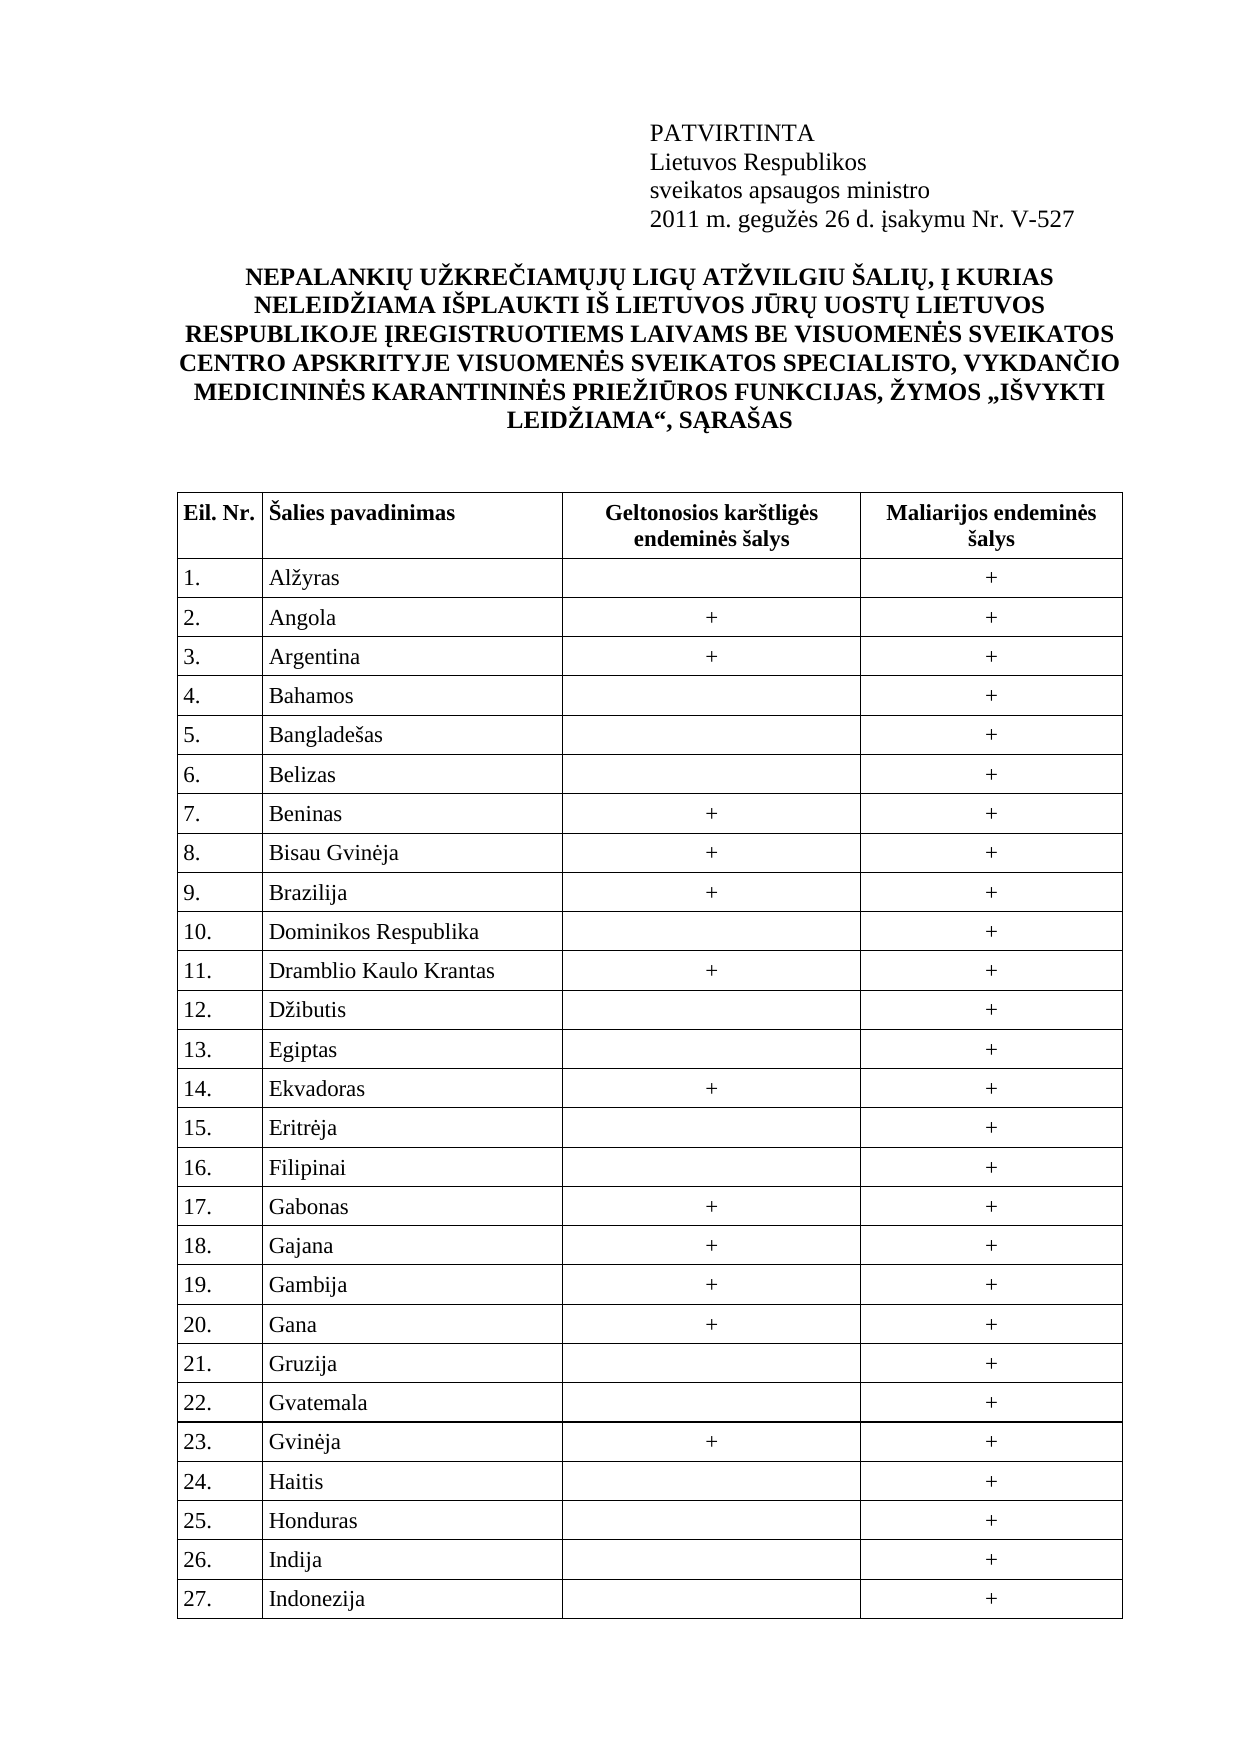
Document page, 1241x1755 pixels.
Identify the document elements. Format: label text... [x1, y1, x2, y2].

table_cell Haitis [263, 1462, 562, 1500]
table_cell Bahamos [263, 676, 562, 714]
table_cell 25. [178, 1501, 262, 1539]
table_cell Gruzija [263, 1344, 562, 1382]
table_cell + [861, 991, 1122, 1029]
table_cell 17. [178, 1187, 262, 1225]
table_cell [563, 1501, 860, 1539]
table_cell [563, 1108, 860, 1147]
table_cell 21. [178, 1344, 262, 1382]
text sveikatos apsaugos ministro [649, 176, 1122, 204]
table_cell 12. [178, 991, 262, 1029]
table_cell + [861, 1423, 1122, 1461]
table_cell Gambija [263, 1265, 562, 1304]
table_cell Argentina [263, 637, 562, 675]
table_cell Brazilija [263, 873, 562, 911]
table_cell 11. [178, 951, 262, 989]
table_cell + [563, 1265, 860, 1304]
table_cell + [563, 794, 860, 832]
table_cell Gana [263, 1305, 562, 1343]
table_cell 9. [178, 873, 262, 911]
table_cell + [861, 1580, 1122, 1618]
table_cell + [563, 1226, 860, 1264]
table_cell 23. [178, 1423, 262, 1461]
table_cell + [861, 559, 1122, 597]
table_cell + [563, 598, 860, 636]
table_cell 22. [178, 1383, 262, 1421]
text Nepalankių užkrečiamųjų ligų atžvilgiu šalių, į kurias neleidžiama išplaukti iš Lietuvos jūrų uostų Lietuvos Respublikoje įregistruotiems laivams be visuomenės sveikatos centro apskrityje visuomenės sveikatos specialisto, vykdančio medicininės karantininės priežiūros funkcijas, žymos „Išvykti leidžiama“, sąrašas [177, 262, 1122, 434]
table_cell 1. [178, 559, 262, 597]
table_cell + [861, 834, 1122, 872]
table_header Šalies pavadinimas [263, 493, 562, 557]
table_cell Gajana [263, 1226, 562, 1264]
table_header Eil. Nr. [178, 493, 262, 557]
table_cell 2. [178, 598, 262, 636]
table_cell [563, 1540, 860, 1578]
table_cell [563, 1580, 860, 1618]
table_cell + [861, 1344, 1122, 1382]
table_cell [563, 559, 860, 597]
table_cell + [861, 1108, 1122, 1147]
table_cell 18. [178, 1226, 262, 1264]
table_cell 20. [178, 1305, 262, 1343]
table_cell + [861, 1265, 1122, 1304]
table_cell 14. [178, 1069, 262, 1107]
table_cell [563, 991, 860, 1029]
table_cell Filipinai [263, 1148, 562, 1186]
table_cell + [563, 1423, 860, 1461]
table_header Geltonosios karštligės endeminės šalys [563, 493, 860, 557]
table_cell Bangladešas [263, 716, 562, 754]
table_cell Džibutis [263, 991, 562, 1029]
table_cell + [861, 794, 1122, 832]
table_cell + [861, 1226, 1122, 1264]
table_cell 27. [178, 1580, 262, 1618]
table_cell + [861, 676, 1122, 714]
table_cell 7. [178, 794, 262, 832]
table_cell 8. [178, 834, 262, 872]
table_cell + [861, 1462, 1122, 1500]
table_cell [563, 1344, 860, 1382]
table_cell + [861, 1030, 1122, 1068]
table_cell + [563, 1069, 860, 1107]
table_cell 24. [178, 1462, 262, 1500]
table_cell + [861, 1540, 1122, 1578]
table_cell 26. [178, 1540, 262, 1578]
table_cell + [861, 1069, 1122, 1107]
text Lietuvos Respublikos [649, 147, 1122, 176]
table_cell + [563, 1187, 860, 1225]
text 2011 m. gegužės 26 d. įsakymu Nr. V-527 [649, 204, 1122, 233]
table_cell [563, 1383, 860, 1421]
table_cell Honduras [263, 1501, 562, 1539]
table_cell + [861, 637, 1122, 675]
table_cell Alžyras [263, 559, 562, 597]
table_cell + [861, 1148, 1122, 1186]
table_cell Gvinėja [263, 1423, 562, 1461]
table_cell + [563, 873, 860, 911]
table_cell + [861, 1501, 1122, 1539]
table_cell Gabonas [263, 1187, 562, 1225]
table_cell [563, 1030, 860, 1068]
table_cell Gvatemala [263, 1383, 562, 1421]
table_cell [563, 1148, 860, 1186]
table_header Maliarijos endeminės šalys [861, 493, 1122, 557]
table_cell Dominikos Respublika [263, 912, 562, 950]
table_cell [563, 1462, 860, 1500]
table_cell + [563, 637, 860, 675]
table_cell Angola [263, 598, 562, 636]
table_cell + [563, 1305, 860, 1343]
table_cell [563, 716, 860, 754]
table_cell + [861, 598, 1122, 636]
table_cell Indija [263, 1540, 562, 1578]
table_cell Beninas [263, 794, 562, 832]
table_cell Eritrėja [263, 1108, 562, 1147]
table_cell 15. [178, 1108, 262, 1147]
table_cell 13. [178, 1030, 262, 1068]
table_cell + [861, 716, 1122, 754]
table_cell 4. [178, 676, 262, 714]
table_cell 16. [178, 1148, 262, 1186]
table_cell 19. [178, 1265, 262, 1304]
table_cell [563, 912, 860, 950]
table_cell + [861, 873, 1122, 911]
table_cell 6. [178, 755, 262, 793]
table_cell [563, 755, 860, 793]
table_cell Belizas [263, 755, 562, 793]
text PATVIRTINTA [649, 118, 1122, 147]
table_cell + [861, 912, 1122, 950]
table_cell + [861, 1187, 1122, 1225]
table_cell Egiptas [263, 1030, 562, 1068]
table_cell + [861, 755, 1122, 793]
table_cell + [563, 951, 860, 989]
table_cell [563, 676, 860, 714]
table_cell Dramblio Kaulo Krantas [263, 951, 562, 989]
table_cell Ekvadoras [263, 1069, 562, 1107]
table_cell 10. [178, 912, 262, 950]
table_cell + [861, 951, 1122, 989]
table_cell + [861, 1383, 1122, 1421]
table_cell + [563, 834, 860, 872]
table_cell + [861, 1305, 1122, 1343]
table_cell Bisau Gvinėja [263, 834, 562, 872]
table_cell 3. [178, 637, 262, 675]
table_cell 5. [178, 716, 262, 754]
table_cell Indonezija [263, 1580, 562, 1618]
